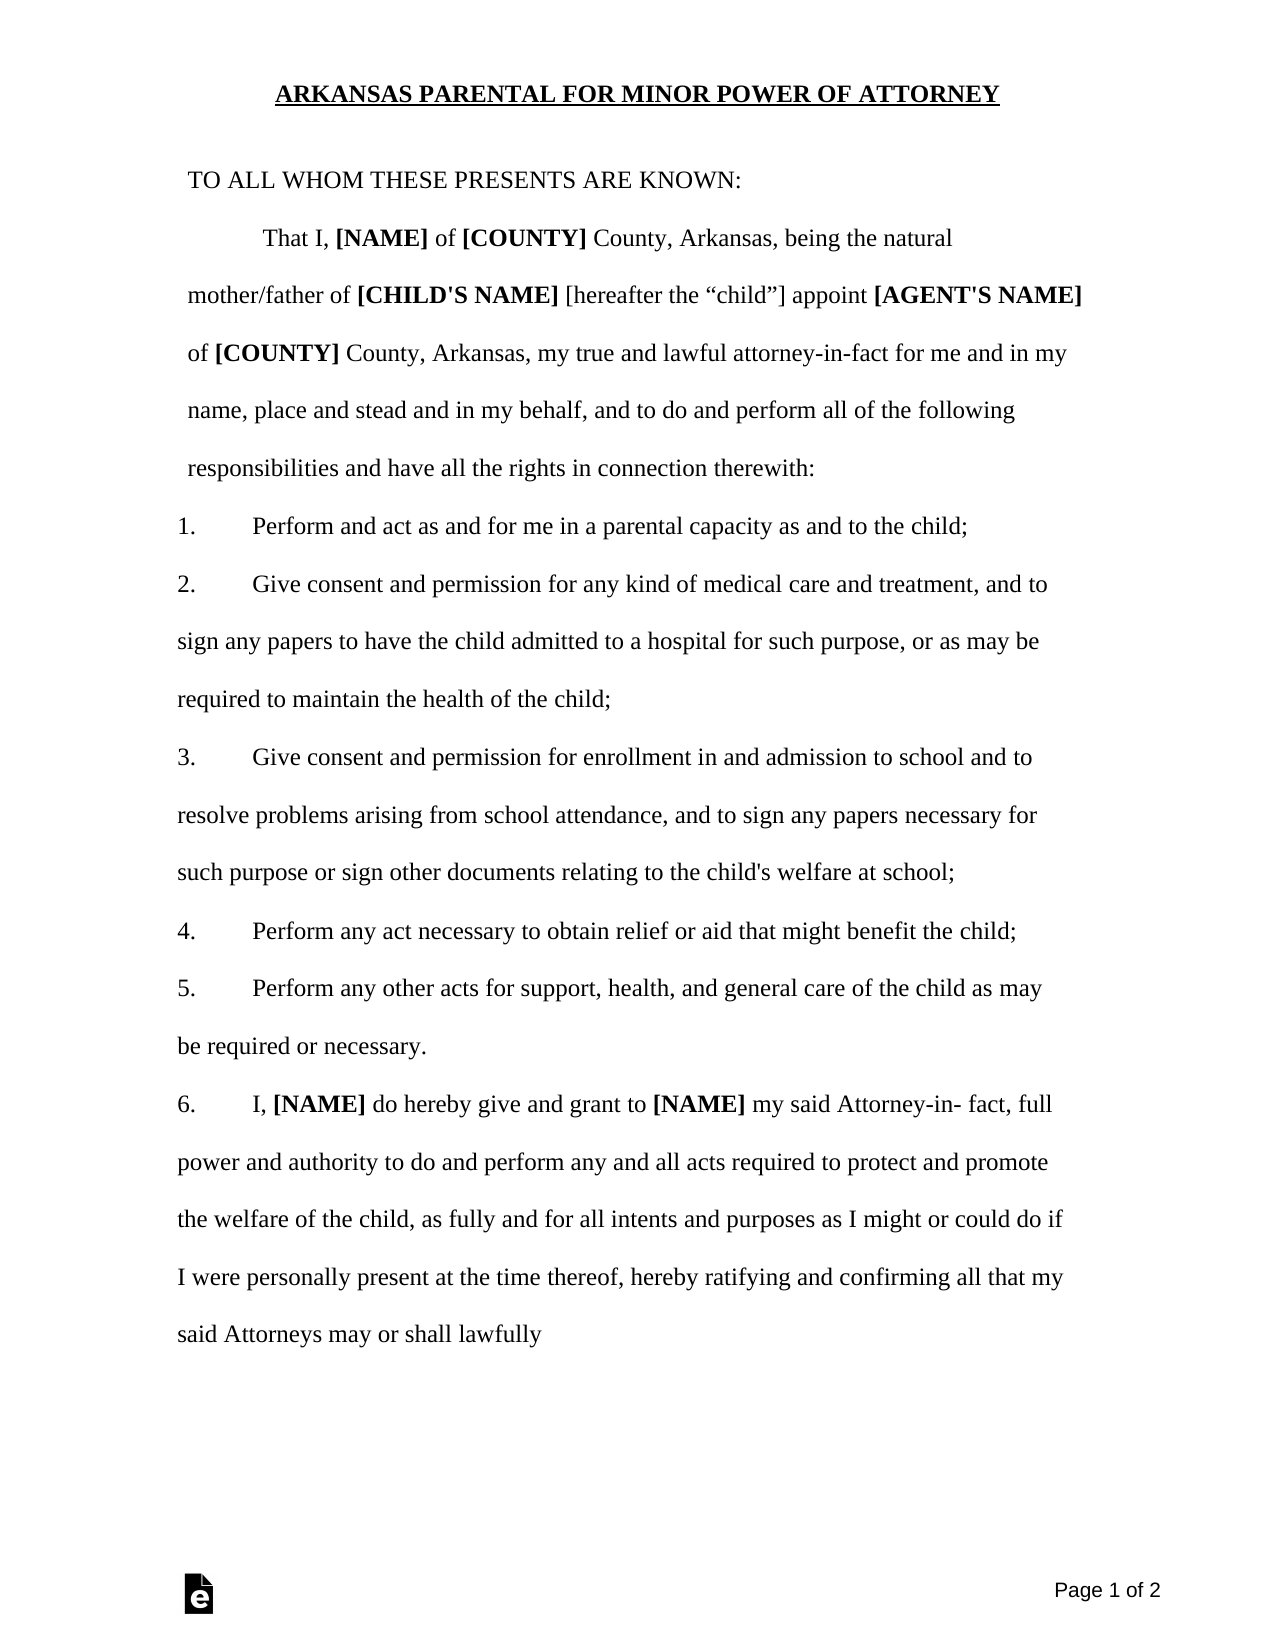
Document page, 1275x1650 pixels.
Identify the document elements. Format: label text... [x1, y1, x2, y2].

list Perform any other acts for support, health, and general care of the child as may be required or necessary. [177, 973, 1058, 1059]
list I, [NAME] do hereby give and grant to [NAME] my said Attorney-in- fact, full power and authority to do and perform any and all acts required to protect and promote the welfare of the child, as fully and for all intents and purposes as I might or could do if I were personally present at the time thereof, hereby ratifying and confirming all that my said Attorneys may or shall lawfully [177, 1089, 1067, 1348]
list Give consent and permission for enrollment in and admission to school and to resolve problems arising from school attendance, and to sign any papers necessary for such purpose or sign other documents relating to the child's welfare at school; [177, 742, 1088, 886]
text TO ALL WHOM THESE PRESENTS ARE KNOWN: [187, 165, 1085, 194]
subtitle ARKANSAS PARENTAL FOR MINOR POWER OF ATTORNEY [177, 79, 1098, 108]
text That I, [NAME] of [COUNTY] County, Arkansas, being the natural mother/father of [CHILD'S NAME] [hereafter the “child”] appoint [AGENT'S NAME] of [COUNTY] County, Arkansas, my true and lawful attorney-in-fact for me and in my name, place and stead and in my behalf, and to do and perform all of the following responsibilities and have all the rights in connection therewith: [187, 223, 1085, 481]
list Give consent and permission for any kind of medical care and treatment, and to sign any papers to have the child admitted to a hospital for such purpose, or as may be required to maintain the health of the child; [177, 569, 1058, 712]
list Perform and act as and for me in a parental capacity as and to the child; [177, 511, 1085, 540]
list Perform any act necessary to obtain relief or aid that might benefit the child; [177, 916, 1085, 944]
